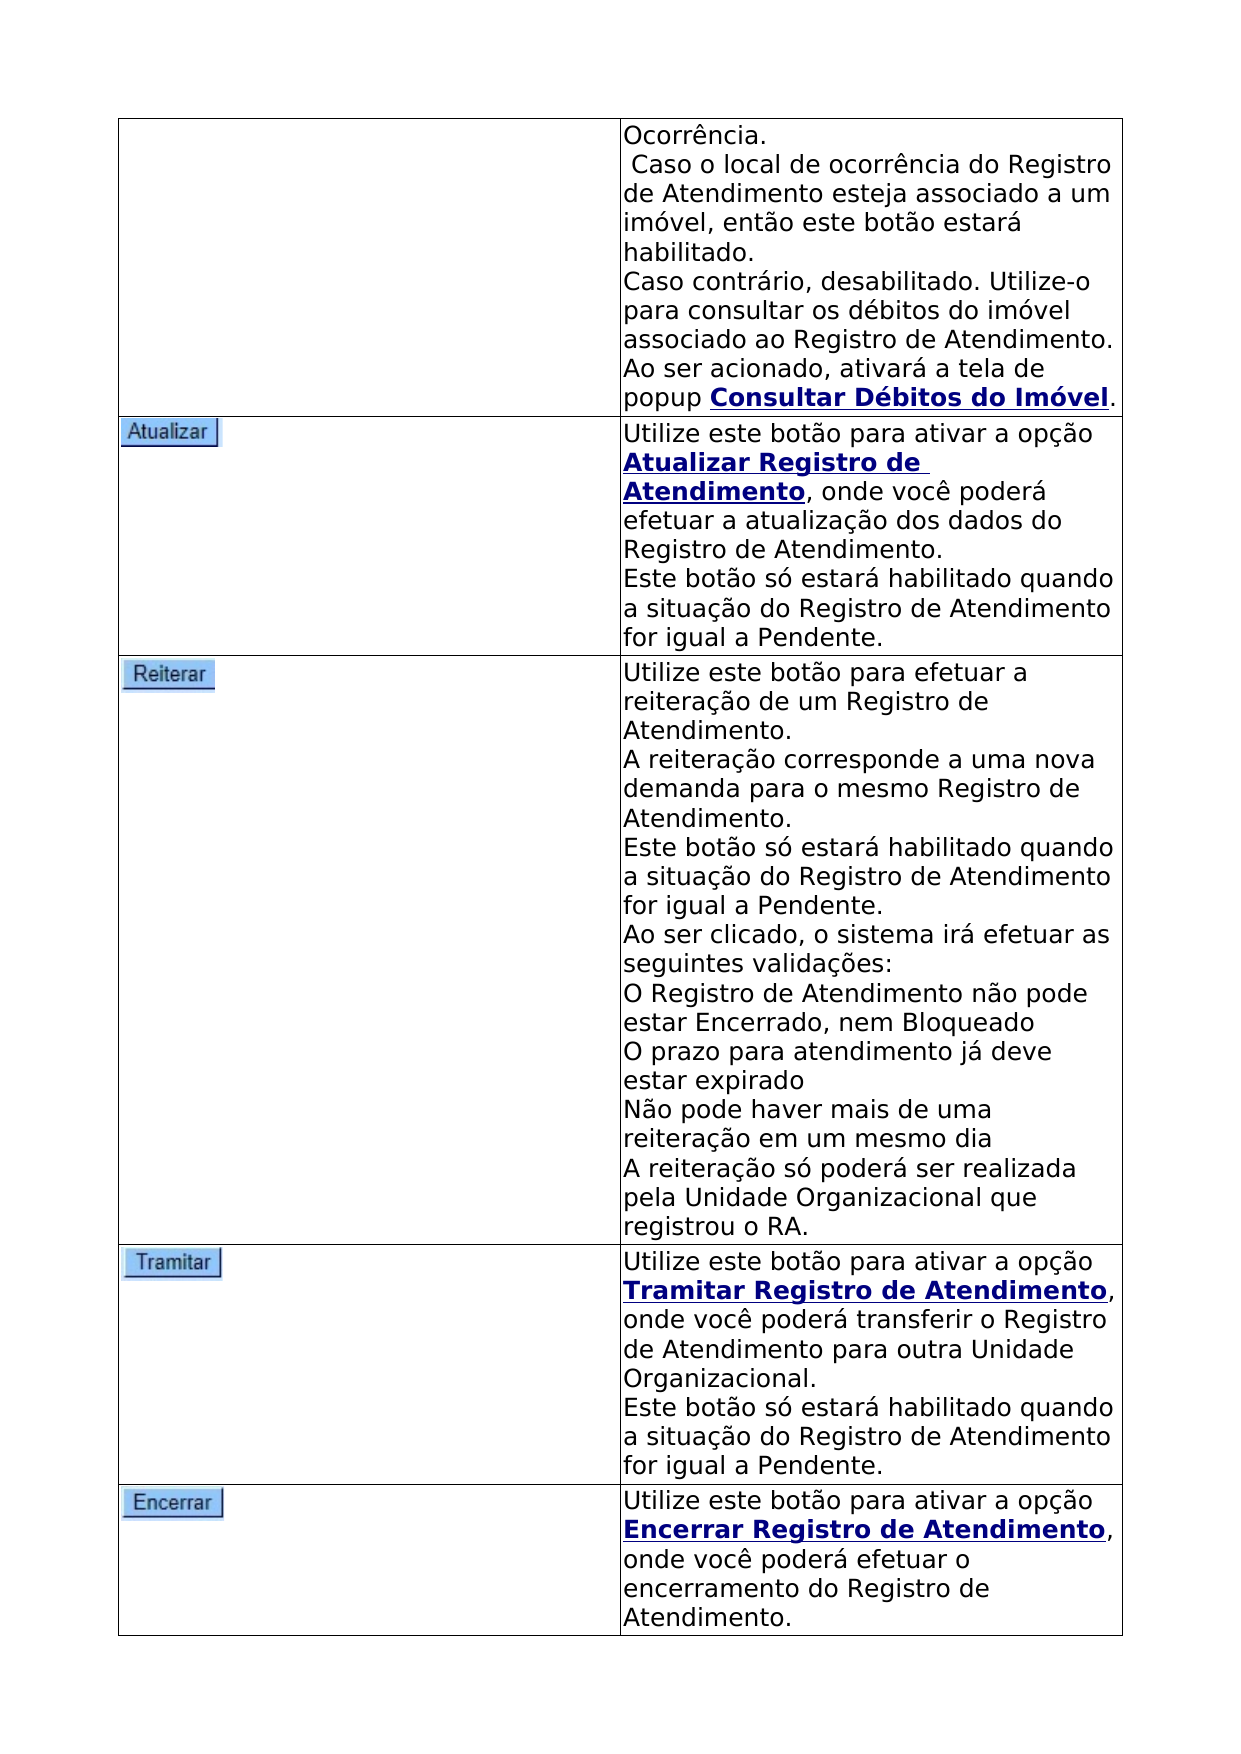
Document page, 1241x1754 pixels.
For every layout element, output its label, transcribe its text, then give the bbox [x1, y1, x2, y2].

table_cell Ocorrência. Caso o local de ocorrência do Registro de Atendimento esteja associado a um imóvel, então este botão estará habilitado. Caso contrário, desabilitado. Utilize-o para consultar os débitos do imóvel associado ao Registro de Atendimento. Ao ser acionado, ativará a tela de popup Consultar Débitos do Imóvel. [621, 119, 1122, 416]
table_cell Utilize este botão para ativar a opção Encerrar Registro de Atendimento, onde você poderá efetuar o encerramento do Registro de Atendimento. [621, 1485, 1122, 1635]
table_cell Utilize este botão para ativar a opção Tramitar Registro de Atendimento, onde você poderá transferir o Registro de Atendimento para outra Unidade Organizacional. Este botão só estará habilitado quando a situação do Registro de Atendimento for igual a Pendente. [621, 1245, 1122, 1483]
picture [121, 658, 215, 693]
table_cell [119, 1245, 620, 1483]
picture [121, 1486, 225, 1521]
picture [121, 418, 223, 447]
table_cell [119, 656, 620, 1244]
table_cell [119, 119, 620, 416]
table_cell [119, 1485, 620, 1635]
table_cell Utilize este botão para efetuar a reiteração de um Registro de Atendimento. A reiteração corresponde a uma nova demanda para o mesmo Registro de Atendimento. Este botão só estará habilitado quando a situação do Registro de Atendimento for igual a Pendente. Ao ser clicado, o sistema irá efetuar as seguintes validações: O Registro de Atendimento não pode estar Encerrado, nem Bloqueado O prazo para atendimento já deve estar expirado Não pode haver mais de uma reiteração em um mesmo dia A reiteração só poderá ser realizada pela Unidade Organizacional que registrou o RA. [621, 656, 1122, 1244]
table_cell Utilize este botão para ativar a opção Atualizar Registro de Atendimento, onde você poderá efetuar a atualização dos dados do Registro de Atendimento. Este botão só estará habilitado quando a situação do Registro de Atendimento for igual a Pendente. [621, 417, 1122, 655]
table_cell [119, 417, 620, 655]
picture [121, 1247, 223, 1281]
